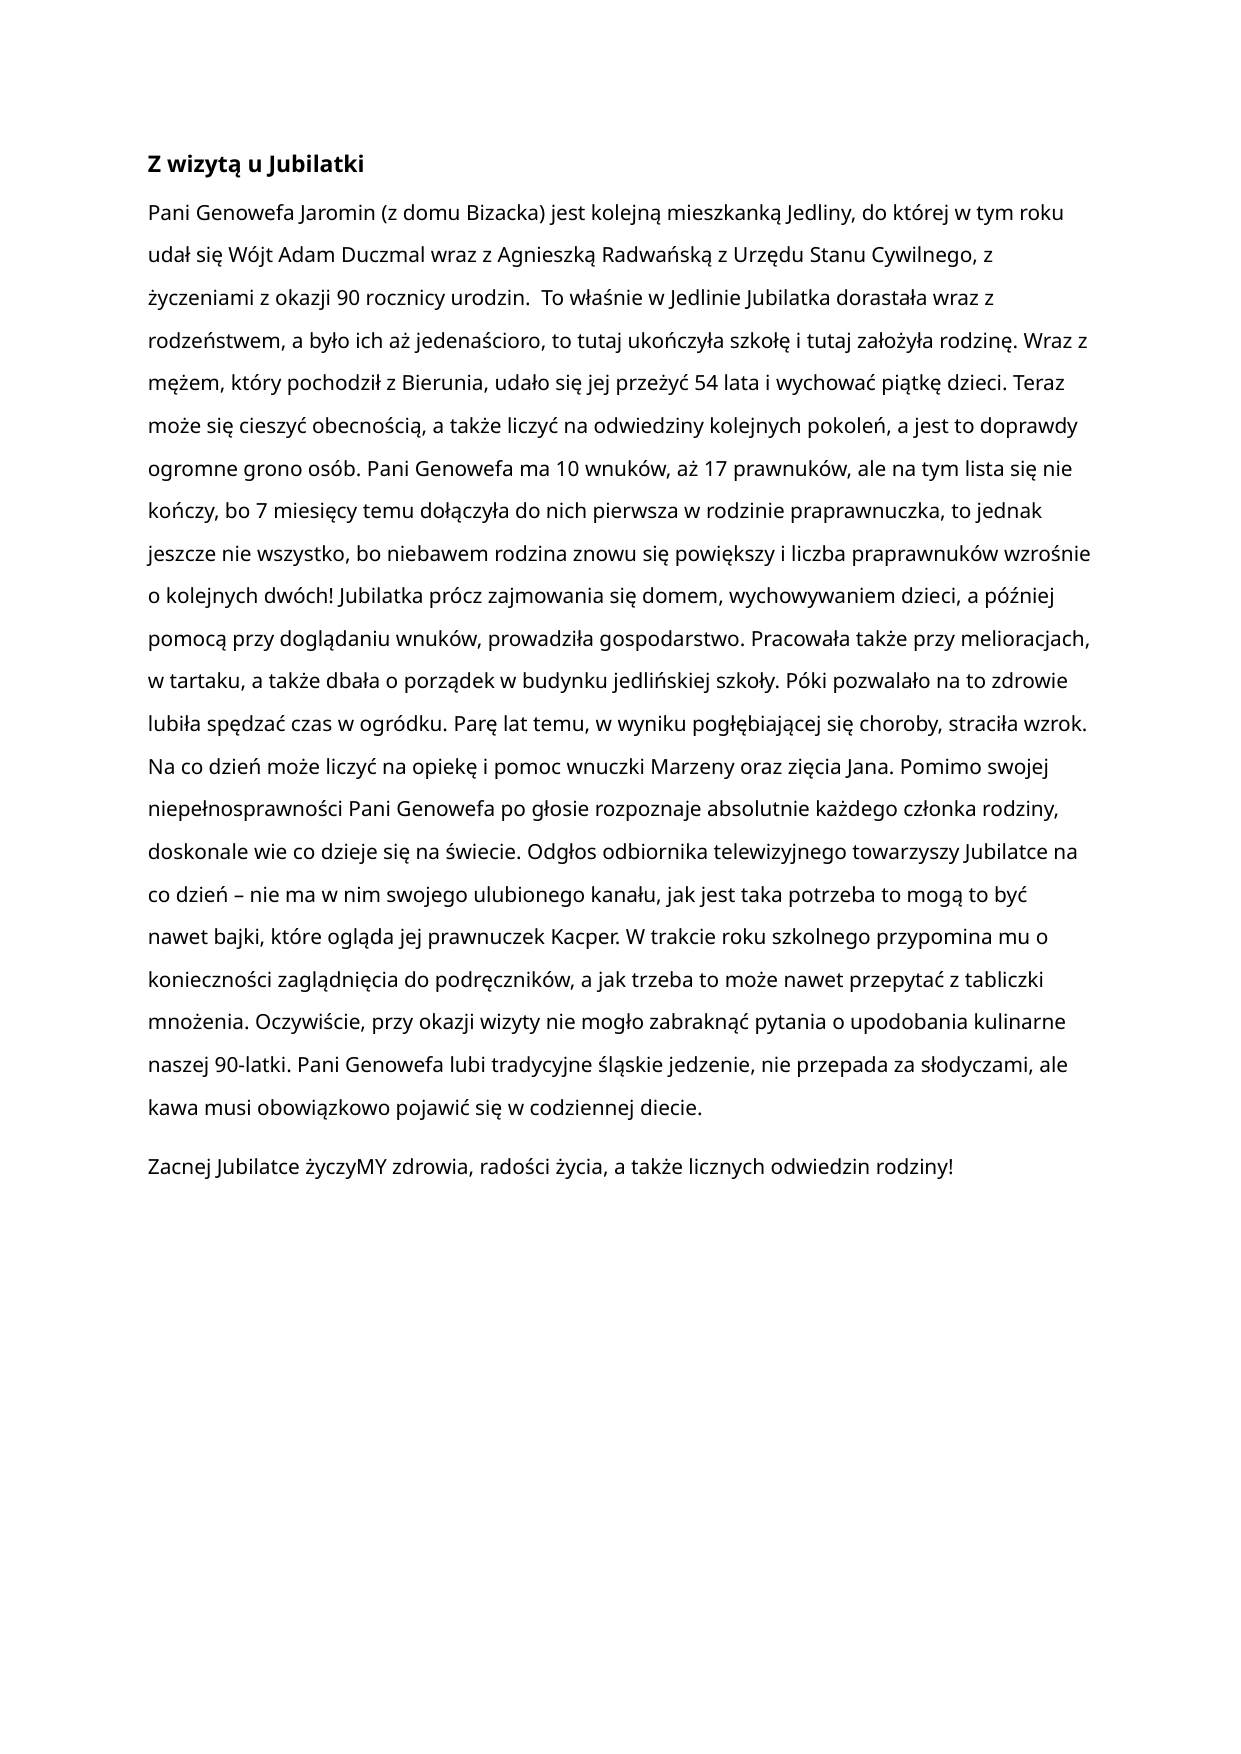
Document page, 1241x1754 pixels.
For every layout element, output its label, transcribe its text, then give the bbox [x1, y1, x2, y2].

text Zacnej Jubilatce życzyMY zdrowia, radości życia, a także licznych odwiedzin rodziny! [148, 1152, 1093, 1180]
text Pani Genowefa Jaromin (z domu Bizacka) jest kolejną mieszkanką Jedliny, do której w tym roku udał się Wójt Adam Duczmal wraz z Agnieszką Radwańską z Urzędu Stanu Cywilnego, z życzeniami z okazji 90 rocznicy urodzin. To właśnie w Jedlinie Jubilatka dorastała wraz z rodzeństwem, a było ich aż jedenaścioro, to tutaj ukończyła szkołę i tutaj założyła rodzinę. Wraz z mężem, który pochodził z Bierunia, udało się jej przeżyć 54 lata i wychować piątkę dzieci. Teraz może się cieszyć obecnością, a także liczyć na odwiedziny kolejnych pokoleń, a jest to doprawdy ogromne grono osób. Pani Genowefa ma 10 wnuków, aż 17 prawnuków, ale na tym lista się nie kończy, bo 7 miesięcy temu dołączyła do nich pierwsza w rodzinie praprawnuczka, to jednak jeszcze nie wszystko, bo niebawem rodzina znowu się powiększy i liczba praprawnuków wzrośnie o kolejnych dwóch! Jubilatka prócz zajmowania się domem, wychowywaniem dzieci, a później pomocą przy doglądaniu wnuków, prowadziła gospodarstwo. Pracowała także przy melioracjach, w tartaku, a także dbała o porządek w budynku jedlińskiej szkoły. Póki pozwalało na to zdrowie lubiła spędzać czas w ogródku. Parę lat temu, w wyniku pogłębiającej się choroby, straciła wzrok. Na co dzień może liczyć na opiekę i pomoc wnuczki Marzeny oraz zięcia Jana. Pomimo swojej niepełnosprawności Pani Genowefa po głosie rozpoznaje absolutnie każdego członka rodziny, doskonale wie co dzieje się na świecie. Odgłos odbiornika telewizyjnego towarzyszy Jubilatce na co dzień – nie ma w nim swojego ulubionego kanału, jak jest taka potrzeba to mogą to być nawet bajki, które ogląda jej prawnuczek Kacper. W trakcie roku szkolnego przypomina mu o konieczności zaglądnięcia do podręczników, a jak trzeba to może nawet przepytać z tabliczki mnożenia. Oczywiście, przy okazji wizyty nie mogło zabraknąć pytania o upodobania kulinarne naszej 90-latki. Pani Genowefa lubi tradycyjne śląskie jedzenie, nie przepada za słodyczami, ale kawa musi obowiązkowo pojawić się w codziennej diecie. [148, 198, 1093, 1121]
text Z wizytą u Jubilatki [148, 148, 1093, 179]
